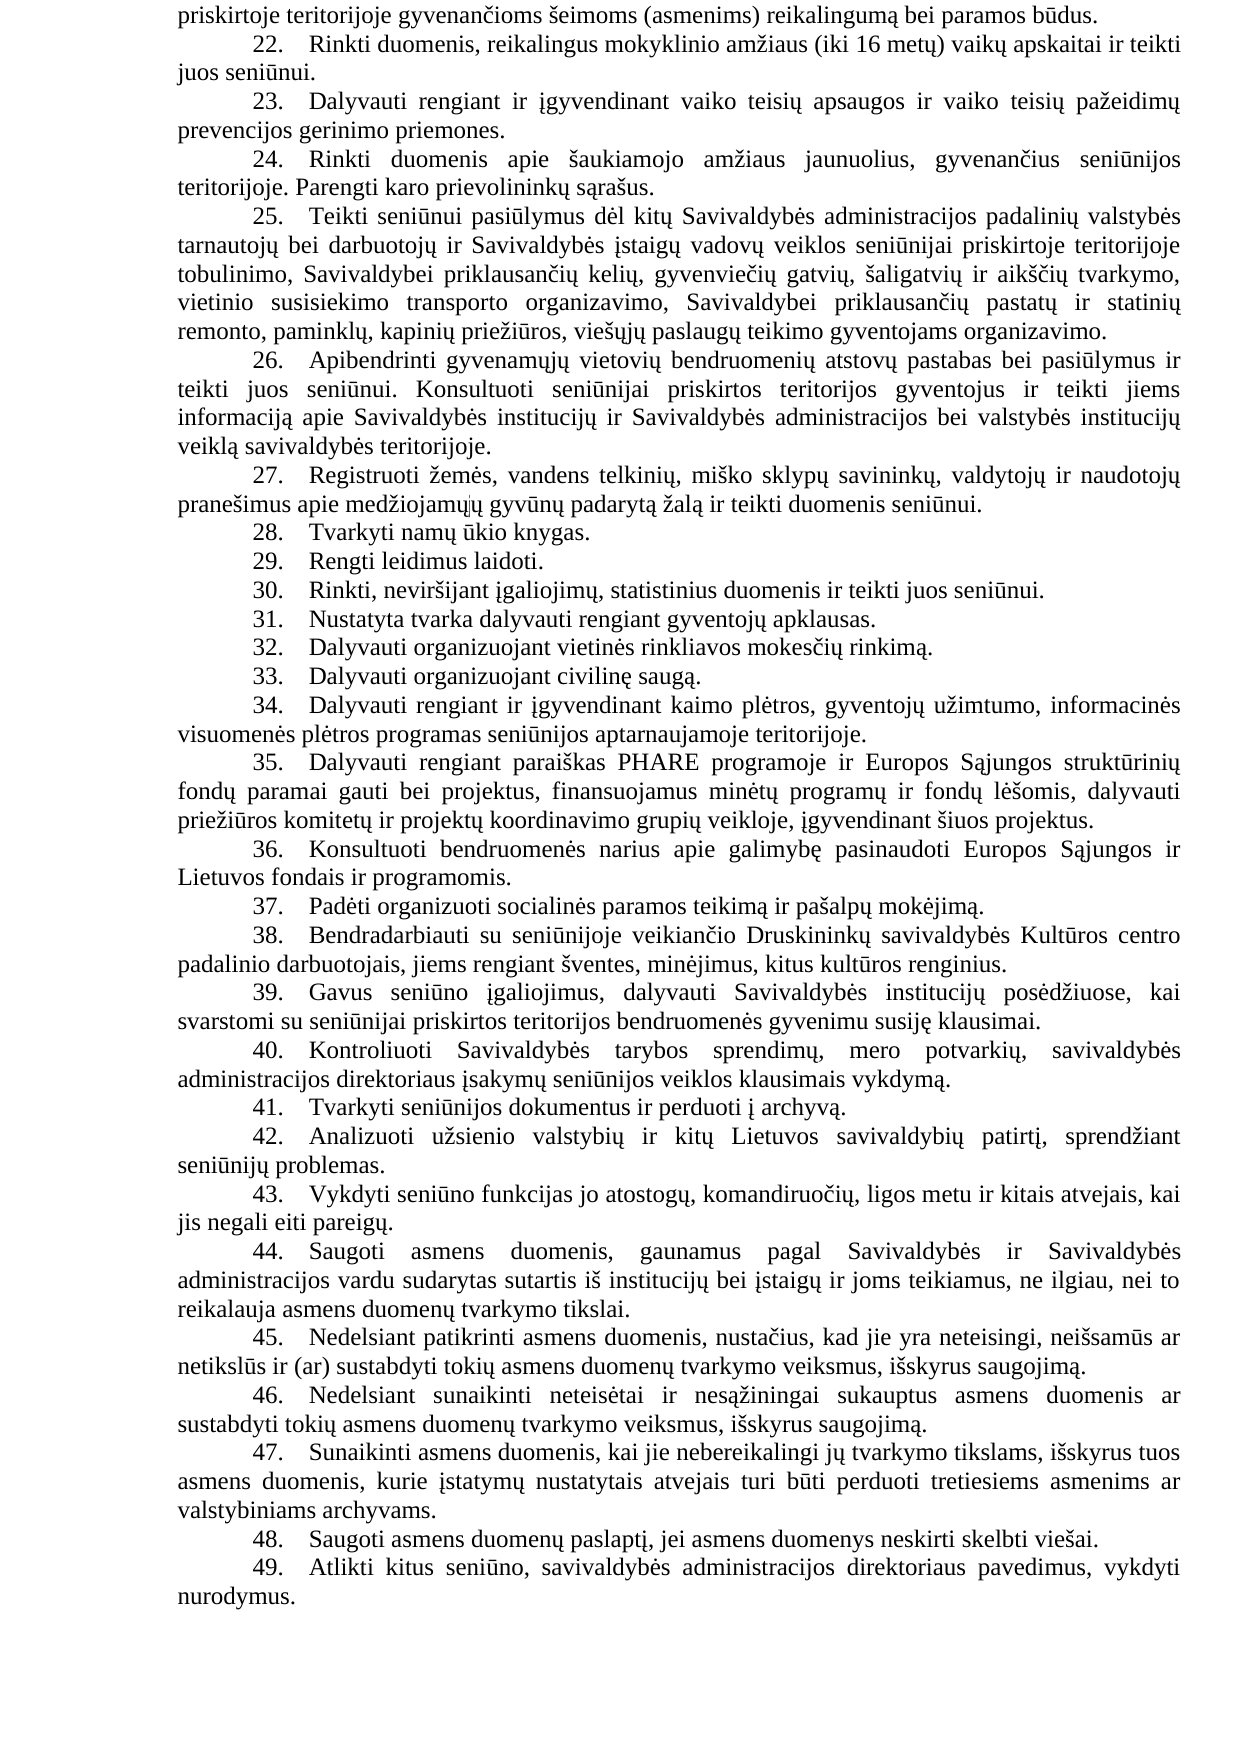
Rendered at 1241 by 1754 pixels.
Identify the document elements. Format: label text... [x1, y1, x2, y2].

text 39. Gavus seniūno įgaliojimus, dalyvauti Savivaldybės institucijų posėdžiuose, kai svarstomi su seniūnijai priskirtos teritorijos bendruomenės gyvenimu susiję klausimai. [177, 977, 1181, 1035]
text 33. Dalyvauti organizuojant civilinę saugą. [177, 661, 1181, 690]
text 40. Kontroliuoti Savivaldybės tarybos sprendimų, mero potvarkių, savivaldybės administracijos direktoriaus įsakymų seniūnijos veiklos klausimais vykdymą. [177, 1035, 1181, 1092]
text 45. Nedelsiant patikrinti asmens duomenis, nustačius, kad jie yra neteisingi, neišsamūs ar netikslūs ir (ar) sustabdyti tokių asmens duomenų tvarkymo veiksmus, išskyrus saugojimą. [177, 1322, 1181, 1380]
text 41. Tvarkyti seniūnijos dokumentus ir perduoti į archyvą. [177, 1092, 1181, 1121]
text 28. Tvarkyti namų ūkio knygas. [177, 517, 1181, 546]
text 47. Sunaikinti asmens duomenis, kai jie nebereikalingi jų tvarkymo tikslams, išskyrus tuos asmens duomenis, kurie įstatymų nustatytais atvejais turi būti perduoti tretiesiems asmenims ar valstybiniams archyvams. [177, 1437, 1181, 1524]
text 31. Nustatyta tvarka dalyvauti rengiant gyventojų apklausas. [177, 604, 1181, 632]
text 37. Padėti organizuoti socialinės paramos teikimą ir pašalpų mokėjimą. [177, 891, 1181, 920]
text 26. Apibendrinti gyvenamųjų vietovių bendruomenių atstovų pastabas bei pasiūlymus ir teikti juos seniūnui. Konsultuoti seniūnijai priskirtos teritorijos gyventojus ir teikti jiems informaciją apie Savivaldybės institucijų ir Savivaldybės administracijos bei valstybės institucijų veiklą savivaldybės teritorijoje. [177, 345, 1181, 460]
text 23. Dalyvauti rengiant ir įgyvendinant vaiko teisių apsaugos ir vaiko teisių pažeidimų prevencijos gerinimo priemones. [177, 86, 1181, 144]
text 27. Registruoti žemės, vandens telkinių, miško sklypų savininkų, valdytojų ir naudotojų pranešimus apie medžiojamųjų gyvūnų padarytą žalą ir teikti duomenis seniūnui. [177, 460, 1181, 517]
text 32. Dalyvauti organizuojant vietinės rinkliavos mokesčių rinkimą. [177, 632, 1181, 661]
text 46. Nedelsiant sunaikinti neteisėtai ir nesąžiningai sukauptus asmens duomenis ar sustabdyti tokių asmens duomenų tvarkymo veiksmus, išskyrus saugojimą. [177, 1380, 1181, 1437]
text 30. Rinkti, neviršijant įgaliojimų, statistinius duomenis ir teikti juos seniūnui. [177, 575, 1181, 604]
text 42. Analizuoti užsienio valstybių ir kitų Lietuvos savivaldybių patirtį, sprendžiant seniūnijų problemas. [177, 1121, 1181, 1179]
text 35. Dalyvauti rengiant paraiškas PHARE programoje ir Europos Sąjungos struktūrinių fondų paramai gauti bei projektus, finansuojamus minėtų programų ir fondų lėšomis, dalyvauti priežiūros komitetų ir projektų koordinavimo grupių veikloje, įgyvendinant šiuos projektus. [177, 747, 1181, 834]
text 44. Saugoti asmens duomenis, gaunamus pagal Savivaldybės ir Savivaldybės administracijos vardu sudarytas sutartis iš institucijų bei įstaigų ir joms teikiamus, ne ilgiau, nei to reikalauja asmens duomenų tvarkymo tikslai. [177, 1236, 1181, 1322]
text priskirtoje teritorijoje gyvenančioms šeimoms (asmenims) reikalingumą bei paramos būdus. [177, 0, 1181, 29]
text 43. Vykdyti seniūno funkcijas jo atostogų, komandiruočių, ligos metu ir kitais atvejais, kai jis negali eiti pareigų. [177, 1179, 1181, 1236]
text 22. Rinkti duomenis, reikalingus mokyklinio amžiaus (iki 16 metų) vaikų apskaitai ir teikti juos seniūnui. [177, 29, 1181, 86]
text 38. Bendradarbiauti su seniūnijoje veikiančio Druskininkų savivaldybės Kultūros centro padalinio darbuotojais, jiems rengiant šventes, minėjimus, kitus kultūros renginius. [177, 920, 1181, 977]
text 29. Rengti leidimus laidoti. [177, 546, 1181, 575]
text 36. Konsultuoti bendruomenės narius apie galimybę pasinaudoti Europos Sąjungos ir Lietuvos fondais ir programomis. [177, 834, 1181, 891]
text 25. Teikti seniūnui pasiūlymus dėl kitų Savivaldybės administracijos padalinių valstybės tarnautojų bei darbuotojų ir Savivaldybės įstaigų vadovų veiklos seniūnijai priskirtoje teritorijoje tobulinimo, Savivaldybei priklausančių kelių, gyvenviečių gatvių, šaligatvių ir aikščių tvarkymo, vietinio susisiekimo transporto organizavimo, Savivaldybei priklausančių pastatų ir statinių remonto, paminklų, kapinių priežiūros, viešųjų paslaugų teikimo gyventojams organizavimo. [177, 201, 1181, 345]
text 48. Saugoti asmens duomenų paslaptį, jei asmens duomenys neskirti skelbti viešai. [177, 1524, 1181, 1552]
text 49. Atlikti kitus seniūno, savivaldybės administracijos direktoriaus pavedimus, vykdyti nurodymus. [177, 1552, 1181, 1610]
text 34. Dalyvauti rengiant ir įgyvendinant kaimo plėtros, gyventojų užimtumo, informacinės visuomenės plėtros programas seniūnijos aptarnaujamoje teritorijoje. [177, 690, 1181, 747]
text 24. Rinkti duomenis apie šaukiamojo amžiaus jaunuolius, gyvenančius seniūnijos teritorijoje. Parengti karo prievolininkų sąrašus. [177, 144, 1181, 201]
